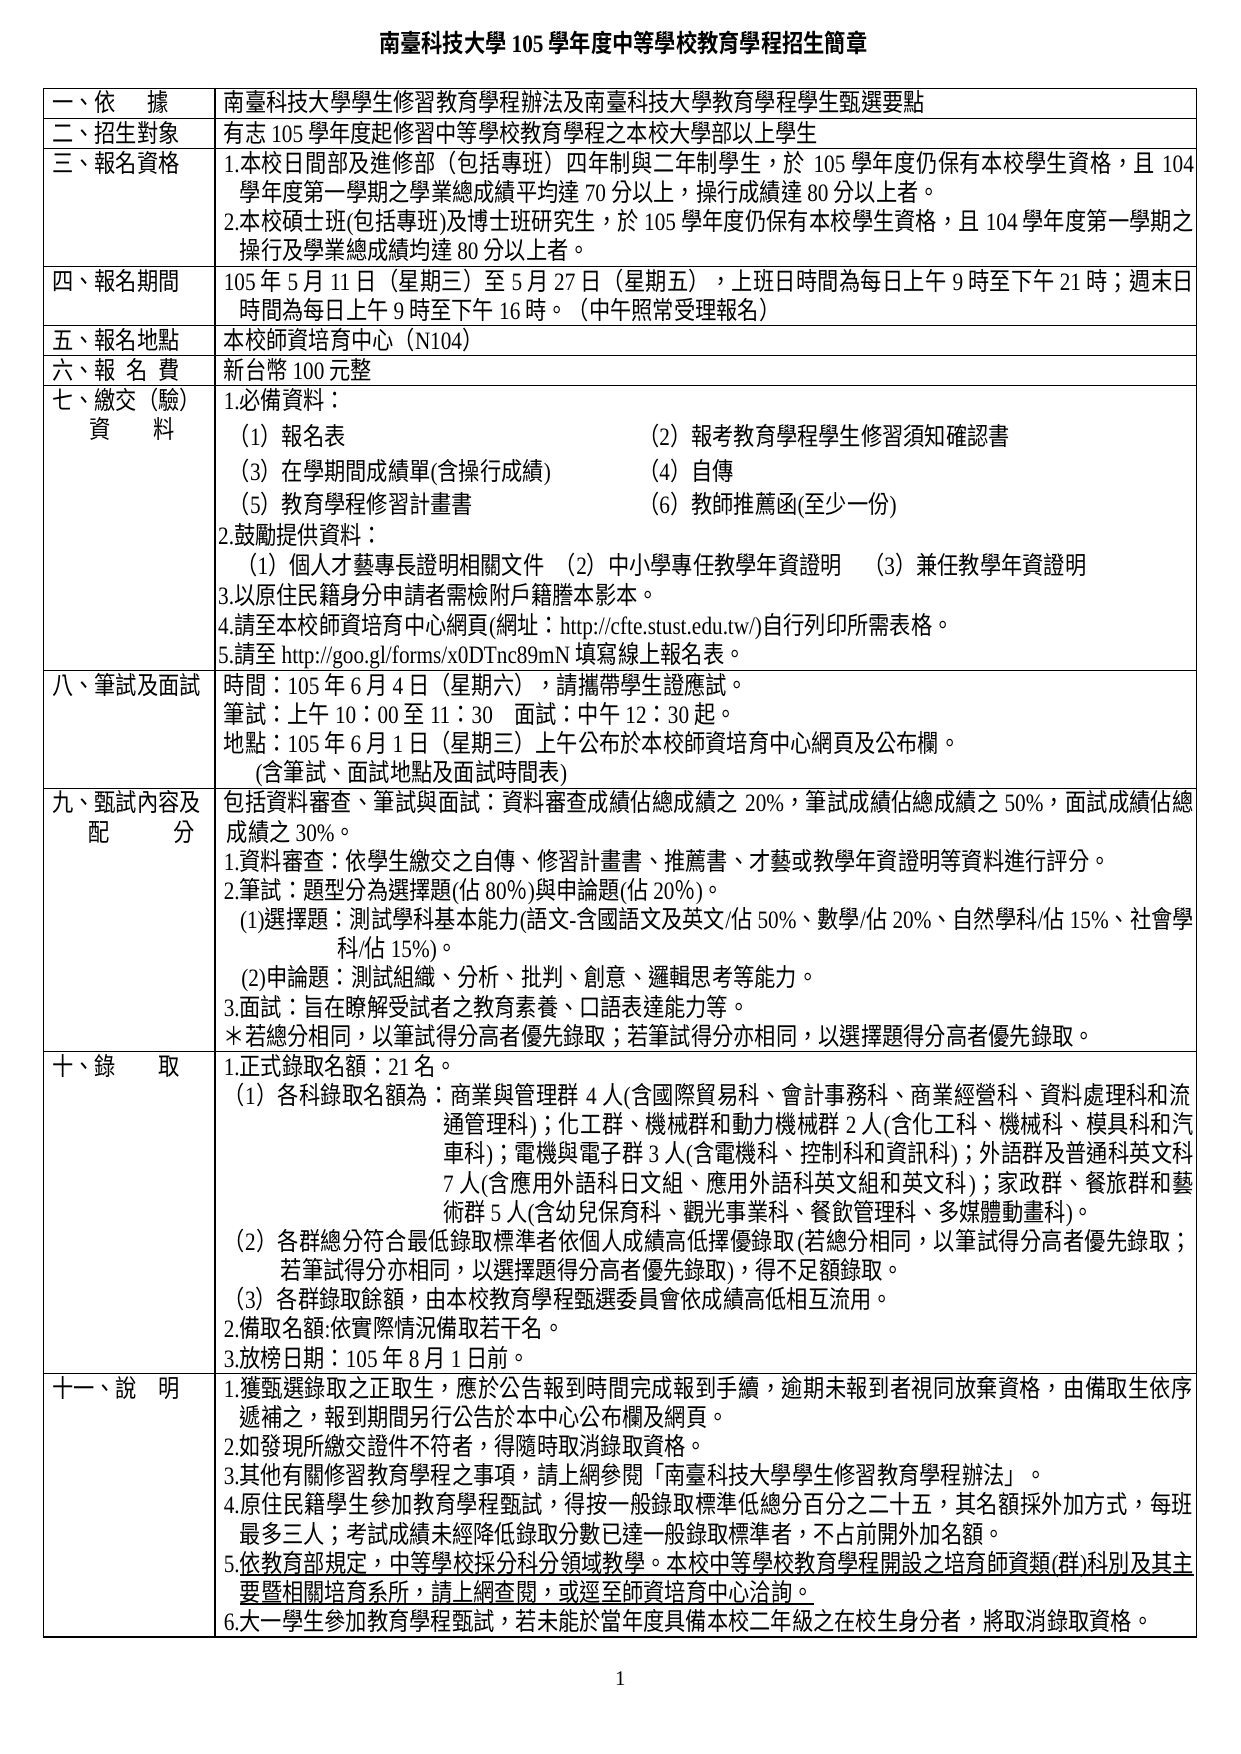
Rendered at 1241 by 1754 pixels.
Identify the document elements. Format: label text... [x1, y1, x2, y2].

table_cell 1.必備資料： [216, 386, 635, 421]
table_cell 十、錄 取 [44, 1052, 214, 1373]
table_cell 三、報名資格 [44, 149, 214, 266]
table_header 南臺科技大學學生修習教育學程辦法及南臺科技大學教育學程學生甄選要點 [216, 89, 1196, 118]
text 南臺科技大學105學年度中等學校教育學程招生簡章 [153, 29, 1092, 58]
table_cell （5）教育學程修習計畫書 [216, 490, 635, 520]
table_cell 1.獲甄選錄取之正取生，應於公告報到時間完成報到手續，逾期未報到者視同放棄資格，由備取生依序遞補之，報到期間另行公告於本中心公布欄及網頁。 2.如發現所繳交證件不符者，得隨時取消錄取資格。 3.其他有關修習教育學程之事項，請上網參閱「南臺科技大學學生修習教育學程辦法」。 4.原住民籍學生參加教育學程甄試，得按一般錄取標準低總分百分之二十五，其名額採外加方式，每班最多三人；考試成績未經降低錄取分數已達一般錄取標準者，不占前開外加名額。 5.依教育部規定，中等學校採分科分領域教學。本校中等學校教育學程開設之培育師資類(群)科別及其主要暨相關培育系所，請上網查閱，或逕至師資培育中心洽詢。 6.大一學生參加教育學程甄試，若未能於當年度具備本校二年級之在校生身分者，將取消錄取資格。 [216, 1374, 1196, 1636]
table_cell 1.本校日間部及進修部（包括專班）四年制與二年制學生，於105學年度仍保有本校學生資格，且104學年度第一學期之學業總成績平均達70分以上，操行成績達80分以上者。 2.本校碩士班(包括專班)及博士班研究生，於105學年度仍保有本校學生資格，且104學年度第一學期之操行及學業總成績均達80分以上者。 [216, 149, 1196, 266]
table_cell 本校師資培育中心（N104） [216, 326, 1196, 355]
table_cell （4）自傳 [635, 456, 1196, 489]
table_cell （6）教師推薦函(至少一份) [635, 490, 1196, 520]
table_cell 時間：105年6月4日（星期六），請攜帶學生證應試。 筆試：上午10：00至11：30 面試：中午12：30起。 地點：105年6月1日（星期三）上午公布於本校師資培育中心網頁及公布欄。 (含筆試、面試地點及面試時間表) [216, 671, 1196, 787]
table_cell 1.正式錄取名額：21名。 （1）各科錄取名額為：商業與管理群4人(含國際貿易科、會計事務科、商業經營科、資料處理科和流通管理科)；化工群、機械群和動力機械群2人(含化工科、機械科、模具科和汽車科)；電機與電子群3人(含電機科、控制科和資訊科)；外語群及普通科英文科7人(含應用外語科日文組、應用外語科英文組和英文科)；家政群、餐旅群和藝術群5人(含幼兒保育科、觀光事業科、餐飲管理科、多媒體動畫科)。 （2）各群總分符合最低錄取標準者依個人成績高低擇優錄取(若總分相同，以筆試得分高者優先錄取；若筆試得分亦相同，以選擇題得分高者優先錄取)，得不足額錄取。 （3）各群錄取餘額，由本校教育學程甄選委員會依成績高低相互流用。 2.備取名額:依實際情況備取若干名。 3.放榜日期：105年8月1日前。 [216, 1052, 1196, 1373]
table_cell 十一、說 明 [44, 1374, 214, 1636]
table_cell 2.鼓勵提供資料： [216, 520, 1196, 550]
table_cell 五、報名地點 [44, 326, 214, 355]
table_cell 4.請至本校師資培育中心網頁(網址：http://cfte.stust.edu.tw/)自行列印所需表格。 5.請至http://goo.gl/forms/x0DTnc89mN 填寫線上報名表。 [216, 610, 1196, 670]
table_cell 八、筆試及面試 [44, 671, 214, 787]
table_cell 有志105學年度起修習中等學校教育學程之本校大學部以上學生 [216, 119, 1196, 148]
table_cell （1）報名表 [216, 421, 635, 456]
table_cell （1）個人才藝專長證明相關文件 （2）中小學專任教學年資證明 （3）兼任教學年資證明 [216, 550, 1196, 580]
table_cell 九、甄試內容及 配 分 [44, 789, 214, 1051]
table_header 一、依 據 [44, 89, 214, 118]
table_cell （3）在學期間成績單(含操行成績) [216, 456, 635, 489]
table_cell 四、報名期間 [44, 267, 214, 325]
table_cell 105年5月11日（星期三）至5月27日（星期五），上班日時間為每日上午9時至下午21時；週末日時間為每日上午9時至下午16時。（中午照常受理報名） [216, 267, 1196, 325]
table_cell 包括資料審查、筆試與面試：資料審查成績佔總成績之20%，筆試成績佔總成績之50%，面試成績佔總成績之30%。 1.資料審查：依學生繳交之自傳、修習計畫書、推薦書、才藝或教學年資證明等資料進行評分。 2.筆試：題型分為選擇題(佔80％)與申論題(佔20％)。 (1)選擇題：測試學科基本能力(語文-含國語文及英文/佔50%、數學/佔20%、自然學科/佔15%、社會學科/佔15%)。 (2)申論題：測試組織、分析、批判、創意、邏輯思考等能力。 3.面試：旨在瞭解受試者之教育素養、口語表達能力等。 ＊若總分相同，以筆試得分高者優先錄取；若筆試得分亦相同，以選擇題得分高者優先錄取。 [216, 789, 1196, 1051]
table_cell 新台幣100元整 [216, 356, 1196, 385]
table_cell 六、報 名 費 [44, 356, 214, 385]
table_cell 二、招生對象 [44, 119, 214, 148]
table_cell 七、繳交（驗） 資 料 [44, 386, 214, 670]
table_cell （2）報考教育學程學生修習須知確認書 [635, 421, 1196, 456]
table_cell 3.以原住民籍身分申請者需檢附戶籍謄本影本。 [216, 580, 1196, 610]
table_cell [635, 386, 1196, 421]
